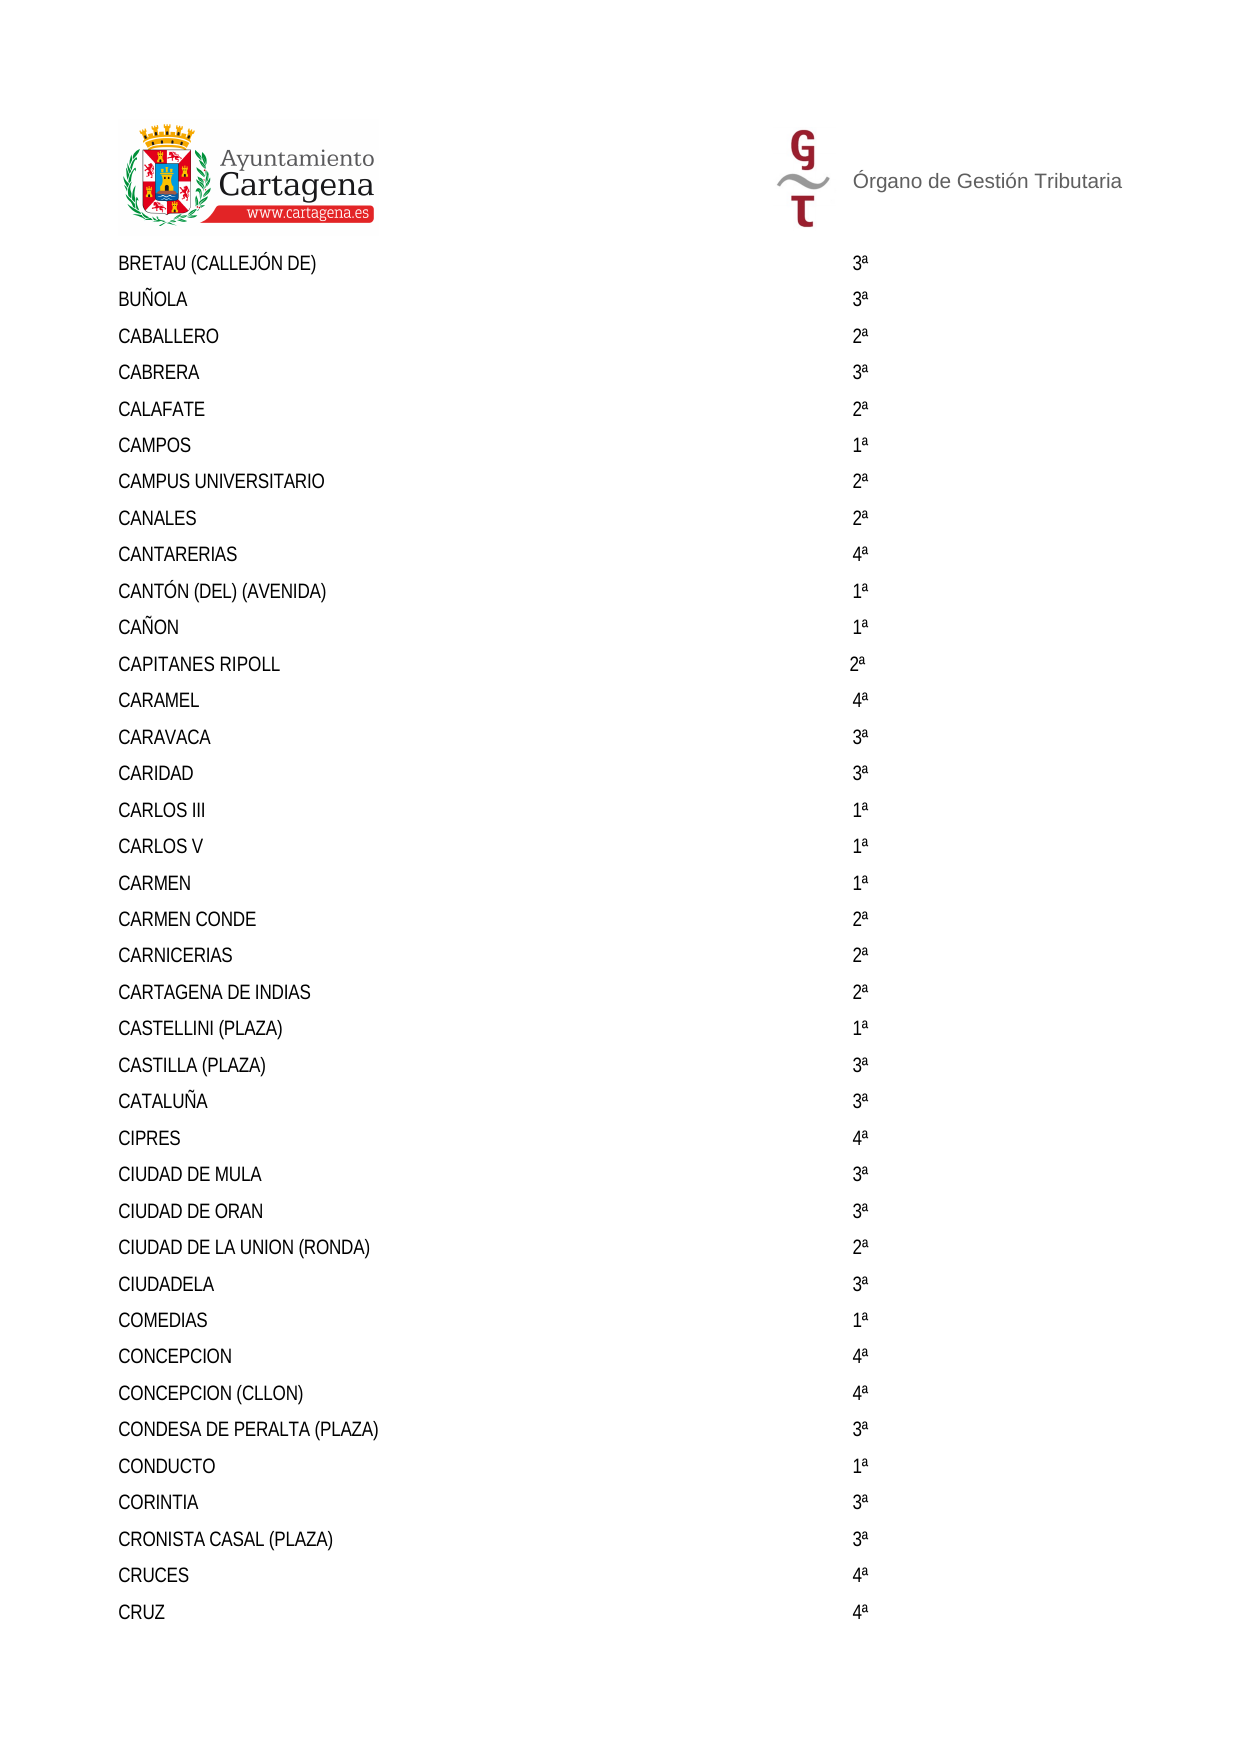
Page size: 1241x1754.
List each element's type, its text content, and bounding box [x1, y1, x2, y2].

text CARIDAD 3ª [118, 761, 1122, 785]
text CRONISTA CASAL (PLAZA) 3ª [118, 1527, 1122, 1551]
text CARAMEL 4ª [118, 688, 1122, 712]
text CABALLERO 2ª [118, 323, 1122, 347]
text CIUDADELA 3ª [118, 1271, 1122, 1295]
text CORINTIA 3ª [118, 1490, 1122, 1514]
text CATALUÑA 3ª [118, 1089, 1122, 1113]
text CIUDAD DE ORAN 3ª [118, 1198, 1122, 1222]
picture [117, 119, 379, 236]
text CAÑON 1ª [118, 615, 1122, 639]
text CONDESA DE PERALTA (PLAZA) 3ª [118, 1417, 1122, 1441]
text CASTELLINI (PLAZA) 1ª [118, 1016, 1122, 1040]
text BUÑOLA 3ª [118, 287, 1122, 311]
text CIPRES 4ª [118, 1126, 1122, 1149]
text CARMEN CONDE 2ª [118, 907, 1122, 931]
text CARAVACA 3ª [118, 724, 1122, 748]
text CARLOS V 1ª [118, 834, 1122, 858]
text CIUDAD DE LA UNION (RONDA) 2ª [118, 1235, 1122, 1259]
text COMEDIAS 1ª [118, 1308, 1122, 1332]
text CANTÓN (DEL) (AVENIDA) 1ª [118, 579, 1122, 603]
text CARNICERIAS 2ª [118, 943, 1122, 967]
text CASTILLA (PLAZA) 3ª [118, 1053, 1122, 1077]
text BRETAU (CALLEJÓN DE) 3ª [118, 251, 1122, 274]
text CABRERA 3ª [118, 360, 1122, 384]
text CARMEN 1ª [118, 870, 1122, 894]
text CARTAGENA DE INDIAS 2ª [118, 980, 1122, 1004]
text CONCEPCION (CLLON) 4ª [118, 1381, 1122, 1405]
text CAMPUS UNIVERSITARIO 2ª [118, 469, 1122, 493]
text CAPITANES RIPOLL 2ª [118, 652, 1122, 676]
text CANTARERIAS 4ª [118, 542, 1122, 566]
text CAMPOS 1ª [118, 433, 1122, 457]
text CANALES 2ª [118, 506, 1122, 530]
text CIUDAD DE MULA 3ª [118, 1162, 1122, 1186]
text CRUZ 4ª [118, 1599, 1122, 1623]
text CRUCES 4ª [118, 1563, 1122, 1587]
text CALAFATE 2ª [118, 396, 1122, 420]
text CONCEPCION 4ª [118, 1344, 1122, 1368]
text CARLOS III 1ª [118, 797, 1122, 821]
text CONDUCTO 1ª [118, 1454, 1122, 1478]
